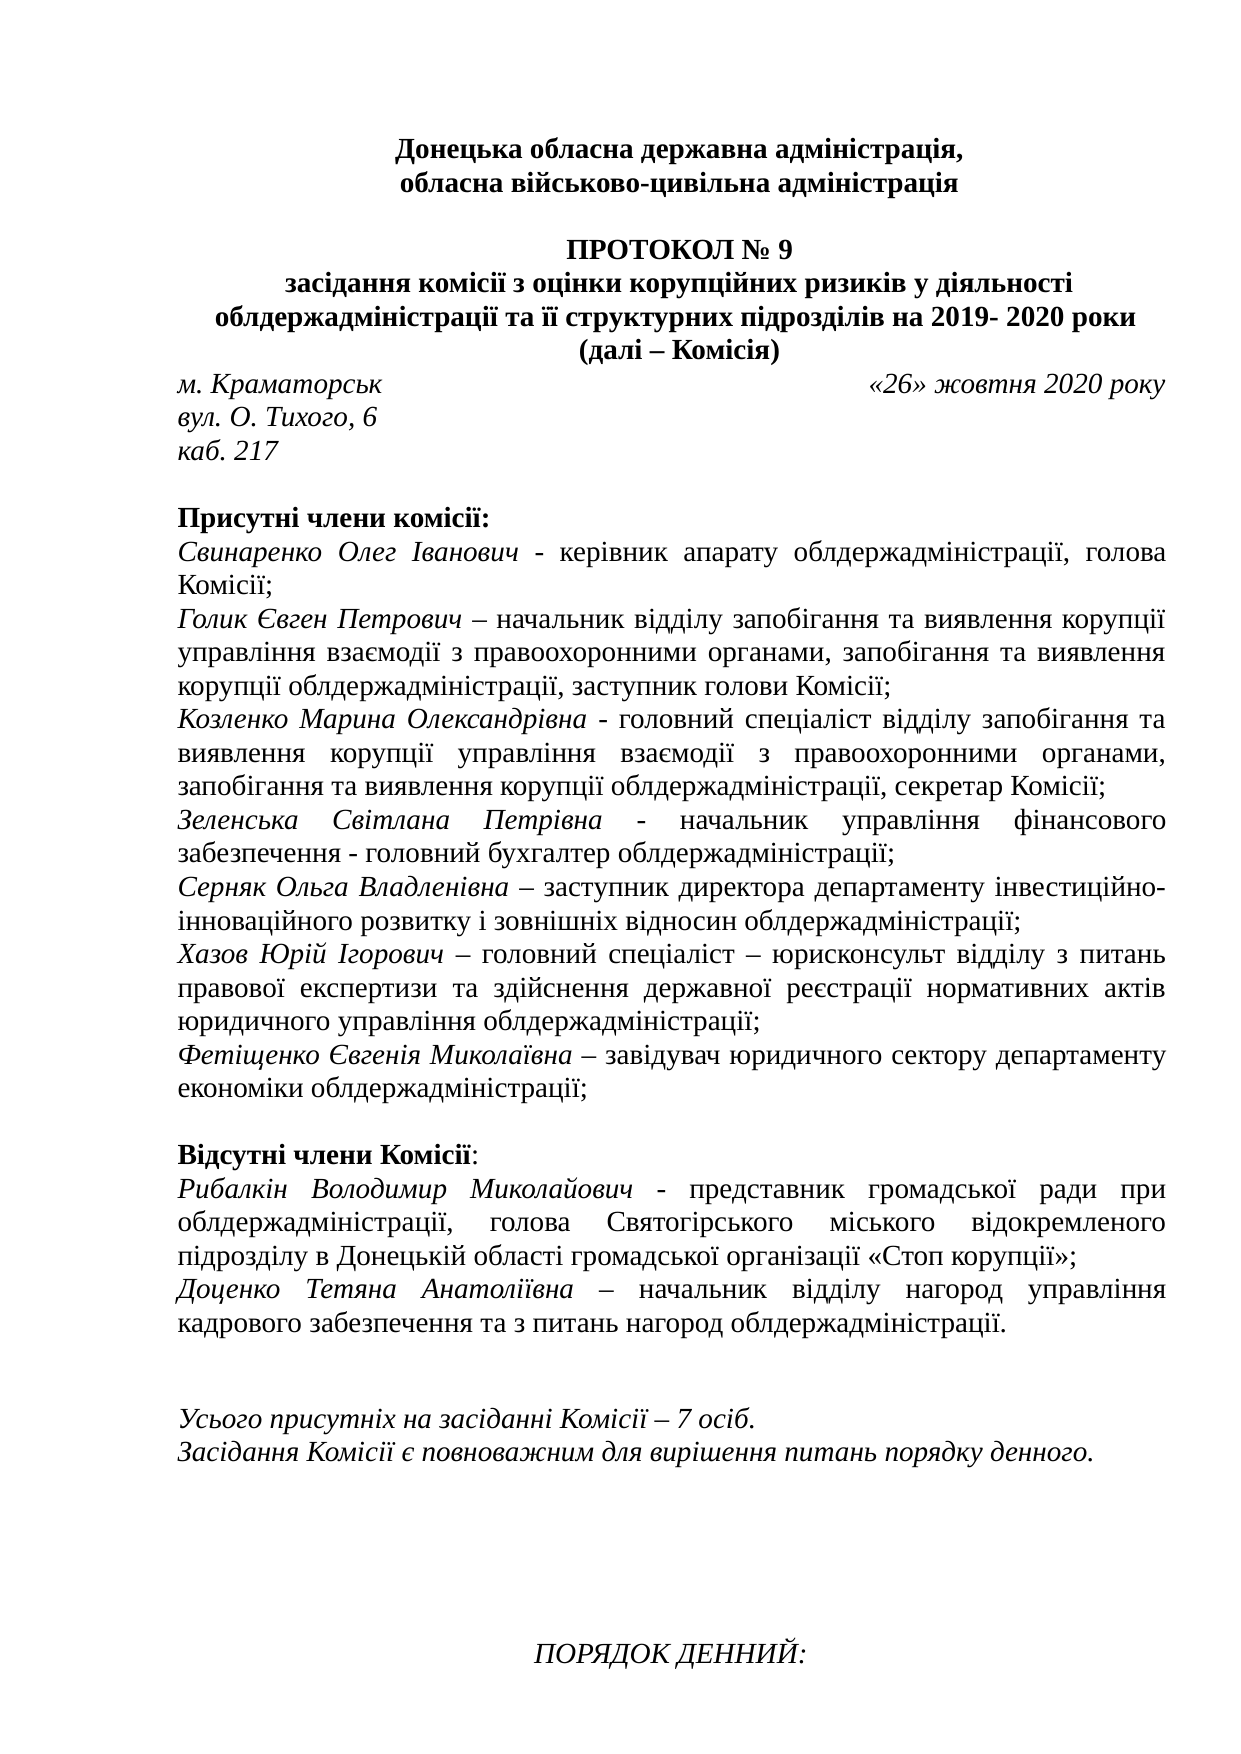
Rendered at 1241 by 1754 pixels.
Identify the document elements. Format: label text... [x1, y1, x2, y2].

text засідання комісії з оцінки корупційних ризиків у діяльності облдержадміністрації та її структурних підрозділів на 2019- 2020 роки [177, 265, 1181, 332]
text Донецька обласна державна адміністрація, [177, 131, 1181, 165]
text (далі – Комісія) [177, 332, 1181, 366]
text ПРОТОКОЛ № 9 [177, 232, 1181, 265]
text Засідання Комісії є повноважним для вирішення питань порядку денного. [177, 1434, 1167, 1468]
text Голик Євген Петрович – начальник відділу запобігання та виявлення корупції управління взаємодії з правоохоронними органами, запобігання та виявлення корупції облдержадміністрації, заступник голови Комісії; [177, 601, 1167, 701]
text Відсутні члени Комісії: [177, 1137, 1167, 1171]
text Доценко Тетяна Анатоліївна – начальник відділу нагород управління кадрового забезпечення та з питань нагород облдержадміністрації. [177, 1272, 1167, 1339]
text обласна військово-цивільна адміністрація [177, 165, 1181, 198]
text Хазов Юрій Ігорович – головний спеціаліст – юрисконсульт відділу з питань правової експертизи та здійснення державної реєстрації нормативних актів юридичного управління облдержадміністрації; [177, 936, 1167, 1037]
text м. Краматорськ «26» жовтня 2020 року [177, 366, 1181, 399]
text Козленко Марина Олександрівна - головний спеціаліст відділу запобігання та виявлення корупції управління взаємодії з правоохоронними органами, запобігання та виявлення корупції облдержадміністрації, секретар Комісії; [177, 701, 1167, 802]
text каб. 217 [177, 433, 1196, 467]
text Усього присутніх на засіданні Комісії – 7 осіб. [177, 1401, 1167, 1434]
text Фетіщенко Євгенія Миколаївна – завідувач юридичного сектору департаменту економіки облдержадміністрації; [177, 1037, 1167, 1104]
text Серняк Ольга Владленівна – заступник директора департаменту інвестиційно-інноваційного розвитку і зовнішніх відносин облдержадміністрації; [177, 869, 1167, 936]
text Присутні члени комісії: [177, 500, 1167, 534]
text ПОРЯДОК ДЕННИЙ: [177, 1636, 1167, 1669]
text Рибалкін Володимир Миколайович - представник громадської ради при облдержадміністрації, голова Святогірського міського відокремленого підрозділу в Донецькій області громадської організації «Стоп корупції»; [177, 1171, 1167, 1272]
text Зеленська Світлана Петрівна - начальник управління фінансового забезпечення - головний бухгалтер облдержадміністрації; [177, 802, 1167, 869]
text Свинаренко Олег Іванович - керівник апарату облдержадміністрації, голова Комісії; [177, 534, 1167, 601]
text вул. О. Тихого, 6 [177, 399, 1196, 433]
